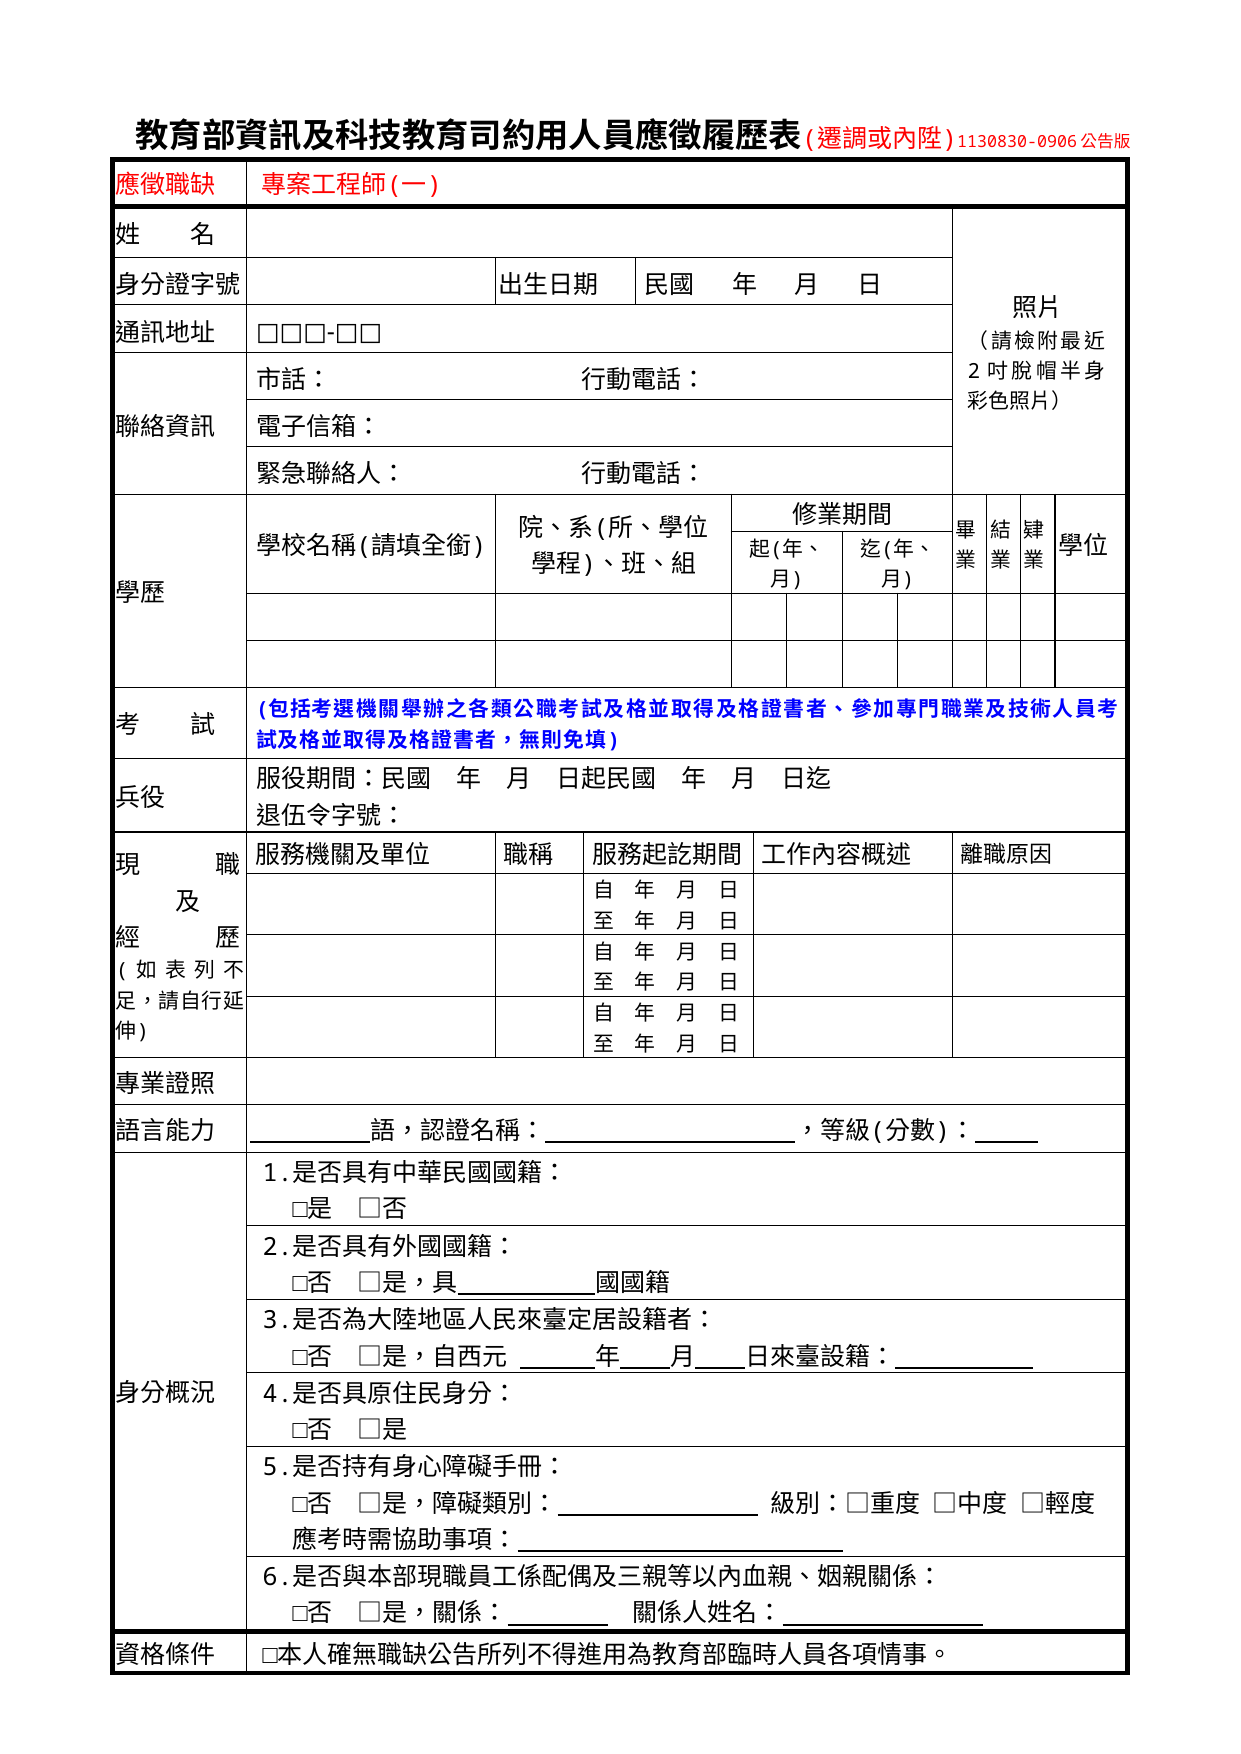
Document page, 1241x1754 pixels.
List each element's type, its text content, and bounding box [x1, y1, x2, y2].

table_cell 職稱 [496, 833, 583, 873]
table_cell [247, 935, 495, 996]
table_cell [898, 594, 952, 640]
table_cell 姓 名 [115, 209, 246, 257]
table_cell [898, 641, 952, 687]
table_cell [843, 641, 897, 687]
table_cell [953, 997, 1125, 1057]
table_cell [987, 594, 1020, 640]
table_cell [1056, 594, 1125, 640]
table_cell [1056, 641, 1125, 687]
table_cell [953, 935, 1125, 996]
table_cell [754, 935, 952, 996]
table_cell 院、系(所、學位 學程)、班、組 [496, 495, 731, 592]
table_cell 出生日期 [496, 258, 635, 304]
table_cell 學位 [1056, 495, 1125, 592]
table_cell 3.是否為大陸地區人民來臺定居設籍者： □否 □是，自西元 年 月 日來臺設籍： [247, 1300, 1125, 1372]
table_cell 專業證照 [115, 1058, 246, 1104]
table_cell [496, 594, 731, 640]
table_cell [732, 594, 786, 640]
table_cell [247, 594, 495, 640]
table_cell [247, 258, 495, 304]
table_cell [953, 874, 1125, 934]
table_cell 緊急聯絡人： 行動電話： [247, 447, 952, 493]
table_cell 聯絡資訊 [115, 353, 246, 493]
table_cell [843, 594, 897, 640]
table_cell 5.是否持有身心障礙手冊： □否 □是，障礙類別： 級別：□重度 □中度 □輕度 應考時需協助事項： [247, 1447, 1125, 1556]
table_cell [953, 594, 986, 640]
table_cell 離職原因 [953, 833, 1125, 873]
text 教育部資訊及科技教育司約用人員應徵履歷表(遷調或內陞)1130830-0906公告版 [113, 108, 1132, 157]
table_cell 照片 （請檢附最近2吋脫帽半身彩色照片） [953, 209, 1125, 493]
table_cell (包括考選機關舉辦之各類公職考試及格並取得及格證書者、參加專門職業及技術人員考試及格並取得及格證書者，無則免填) [247, 688, 1125, 758]
table_cell 1.是否具有中華民國國籍： □是 □否 [247, 1153, 1125, 1225]
table_cell [496, 935, 583, 996]
table_cell [496, 997, 583, 1057]
table_cell [247, 209, 952, 257]
table_cell 服務起訖期間 [584, 833, 753, 873]
table_cell 語言能力 [115, 1105, 246, 1152]
table_cell 身分證字號 [115, 258, 246, 304]
table_cell [1021, 594, 1054, 640]
table_header 專案工程師(一) [247, 162, 1125, 204]
table_cell [1021, 641, 1054, 687]
table_cell 2.是否具有外國國籍： □否 □是，具 國國籍 [247, 1226, 1125, 1299]
table_cell 語，認證名稱： ，等級(分數)： [247, 1105, 1125, 1152]
table_cell [953, 641, 986, 687]
table_cell 工作內容概述 [754, 833, 952, 873]
table_cell [732, 641, 786, 687]
table_cell 修業期間 [732, 495, 952, 531]
table_cell 服務機關及單位 [247, 833, 495, 873]
table_cell 資格條件 [115, 1634, 246, 1671]
table_cell 肄業 [1021, 495, 1054, 592]
table_cell [787, 594, 842, 640]
table_cell [247, 1058, 1125, 1104]
table_cell 畢業 [953, 495, 986, 592]
table_cell □□□-□□ [247, 305, 952, 352]
table_cell 兵役 [115, 759, 246, 831]
table_cell 迄(年、月) [843, 532, 952, 592]
table_cell 現 職 及 經 歷 (如表列不足，請自行延伸) [115, 833, 246, 1057]
table_cell 學歷 [115, 495, 246, 687]
table_cell 結業 [987, 495, 1020, 592]
table_cell [754, 997, 952, 1057]
table_cell [987, 641, 1020, 687]
table_cell [247, 997, 495, 1057]
table_header 應徵職缺 [115, 162, 246, 204]
table_cell [247, 641, 495, 687]
table_cell 6.是否與本部現職員工係配偶及三親等以內血親、姻親關係： □否 □是，關係： 關係人姓名： [247, 1557, 1125, 1629]
table_cell [496, 874, 583, 934]
table_cell □本人確無職缺公告所列不得進用為教育部臨時人員各項情事。 [247, 1634, 1125, 1671]
table_cell 自 年 月 日 至 年 月 日 [584, 997, 753, 1057]
table_cell 服役期間：民國 年 月 日起民國 年 月 日迄 退伍令字號： [247, 759, 1125, 831]
table_cell 學校名稱(請填全銜) [247, 495, 495, 592]
table_cell 電子信箱： [247, 400, 952, 446]
table_cell 起(年、月) [732, 532, 842, 592]
table_cell [247, 874, 495, 934]
table_cell 通訊地址 [115, 305, 246, 352]
table_cell 自 年 月 日 至 年 月 日 [584, 935, 753, 996]
table_cell [496, 641, 731, 687]
table_cell 考 試 [115, 688, 246, 758]
table_cell [754, 874, 952, 934]
table_cell 4.是否具原住民身分： □否 □是 [247, 1373, 1125, 1446]
table_cell 身分概況 [115, 1153, 246, 1629]
table_cell 民國 年 月 日 [636, 258, 952, 304]
table_cell 市話： 行動電話： [247, 353, 952, 399]
table_cell [787, 641, 842, 687]
table_cell 自 年 月 日 至 年 月 日 [584, 874, 753, 934]
